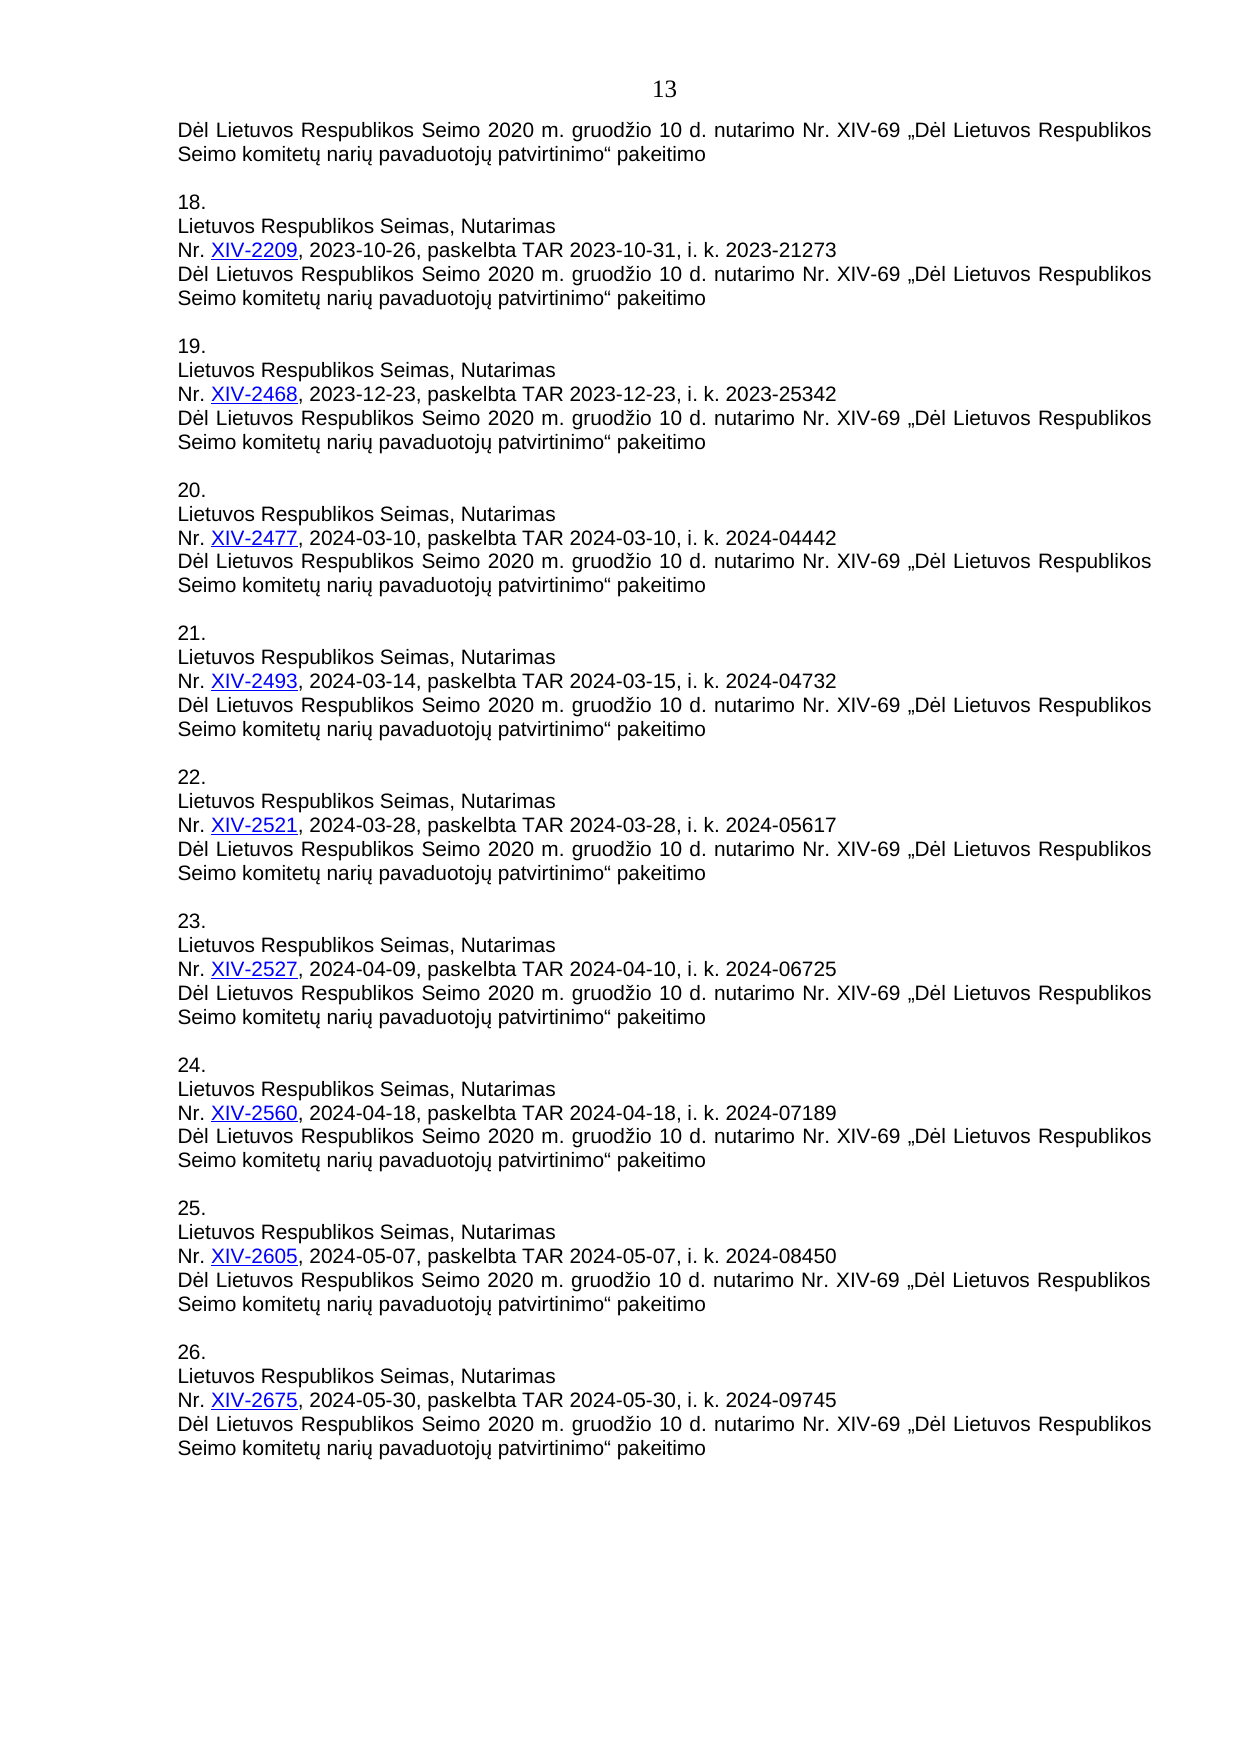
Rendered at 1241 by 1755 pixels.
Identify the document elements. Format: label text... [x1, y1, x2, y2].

text Lietuvos Respublikos Seimas, Nutarimas [177, 645, 1152, 669]
text Dėl Lietuvos Respublikos Seimo 2020 m. gruodžio 10 d. nutarimo Nr. XIV-69 „Dėl Lietuvos Respublikos Seimo komitetų narių pavaduotojų patvirtinimo“ pakeitimo [177, 1412, 1152, 1460]
text Dėl Lietuvos Respublikos Seimo 2020 m. gruodžio 10 d. nutarimo Nr. XIV-69 „Dėl Lietuvos Respublikos Seimo komitetų narių pavaduotojų patvirtinimo“ pakeitimo [177, 1124, 1152, 1172]
text Nr. XIV-2527, 2024-04-09, paskelbta TAR 2024-04-10, i. k. 2024-06725 [177, 957, 1152, 981]
text 22. [177, 765, 1152, 789]
text Nr. XIV-2560, 2024-04-18, paskelbta TAR 2024-04-18, i. k. 2024-07189 [177, 1100, 1152, 1124]
text Nr. XIV-2605, 2024-05-07, paskelbta TAR 2024-05-07, i. k. 2024-08450 [177, 1244, 1152, 1268]
text 20. [177, 477, 1152, 501]
text 25. [177, 1196, 1152, 1220]
text 24. [177, 1052, 1152, 1076]
text 23. [177, 909, 1152, 933]
text Nr. XIV-2468, 2023-12-23, paskelbta TAR 2023-12-23, i. k. 2023-25342 [177, 382, 1152, 406]
text Nr. XIV-2521, 2024-03-28, paskelbta TAR 2024-03-28, i. k. 2024-05617 [177, 813, 1152, 837]
text Dėl Lietuvos Respublikos Seimo 2020 m. gruodžio 10 d. nutarimo Nr. XIV-69 „Dėl Lietuvos Respublikos Seimo komitetų narių pavaduotojų patvirtinimo“ pakeitimo [177, 262, 1152, 310]
text Lietuvos Respublikos Seimas, Nutarimas [177, 501, 1152, 525]
text Lietuvos Respublikos Seimas, Nutarimas [177, 1364, 1152, 1388]
text 19. [177, 334, 1152, 358]
text Nr. XIV-2477, 2024-03-10, paskelbta TAR 2024-03-10, i. k. 2024-04442 [177, 525, 1152, 549]
text Lietuvos Respublikos Seimas, Nutarimas [177, 933, 1152, 957]
text Lietuvos Respublikos Seimas, Nutarimas [177, 214, 1152, 238]
text Lietuvos Respublikos Seimas, Nutarimas [177, 1220, 1152, 1244]
text Dėl Lietuvos Respublikos Seimo 2020 m. gruodžio 10 d. nutarimo Nr. XIV-69 „Dėl Lietuvos Respublikos Seimo komitetų narių pavaduotojų patvirtinimo“ pakeitimo [177, 549, 1152, 597]
text Nr. XIV-2675, 2024-05-30, paskelbta TAR 2024-05-30, i. k. 2024-09745 [177, 1388, 1152, 1412]
text Dėl Lietuvos Respublikos Seimo 2020 m. gruodžio 10 d. nutarimo Nr. XIV-69 „Dėl Lietuvos Respublikos Seimo komitetų narių pavaduotojų patvirtinimo“ pakeitimo [177, 118, 1152, 166]
text Dėl Lietuvos Respublikos Seimo 2020 m. gruodžio 10 d. nutarimo Nr. XIV-69 „Dėl Lietuvos Respublikos Seimo komitetų narių pavaduotojų patvirtinimo“ pakeitimo [177, 406, 1152, 453]
text Dėl Lietuvos Respublikos Seimo 2020 m. gruodžio 10 d. nutarimo Nr. XIV-69 „Dėl Lietuvos Respublikos Seimo komitetų narių pavaduotojų patvirtinimo“ pakeitimo [177, 837, 1152, 885]
text 21. [177, 621, 1152, 645]
text Dėl Lietuvos Respublikos Seimo 2020 m. gruodžio 10 d. nutarimo Nr. XIV-69 „Dėl Lietuvos Respublikos Seimo komitetų narių pavaduotojų patvirtinimo“ pakeitimo [177, 1268, 1152, 1316]
text 26. [177, 1340, 1152, 1364]
text Lietuvos Respublikos Seimas, Nutarimas [177, 789, 1152, 813]
text Dėl Lietuvos Respublikos Seimo 2020 m. gruodžio 10 d. nutarimo Nr. XIV-69 „Dėl Lietuvos Respublikos Seimo komitetų narių pavaduotojų patvirtinimo“ pakeitimo [177, 981, 1152, 1028]
text Lietuvos Respublikos Seimas, Nutarimas [177, 358, 1152, 382]
text Nr. XIV-2493, 2024-03-14, paskelbta TAR 2024-03-15, i. k. 2024-04732 [177, 669, 1152, 693]
text Nr. XIV-2209, 2023-10-26, paskelbta TAR 2023-10-31, i. k. 2023-21273 [177, 238, 1152, 262]
text Dėl Lietuvos Respublikos Seimo 2020 m. gruodžio 10 d. nutarimo Nr. XIV-69 „Dėl Lietuvos Respublikos Seimo komitetų narių pavaduotojų patvirtinimo“ pakeitimo [177, 693, 1152, 741]
text Lietuvos Respublikos Seimas, Nutarimas [177, 1076, 1152, 1100]
text 18. [177, 190, 1152, 214]
